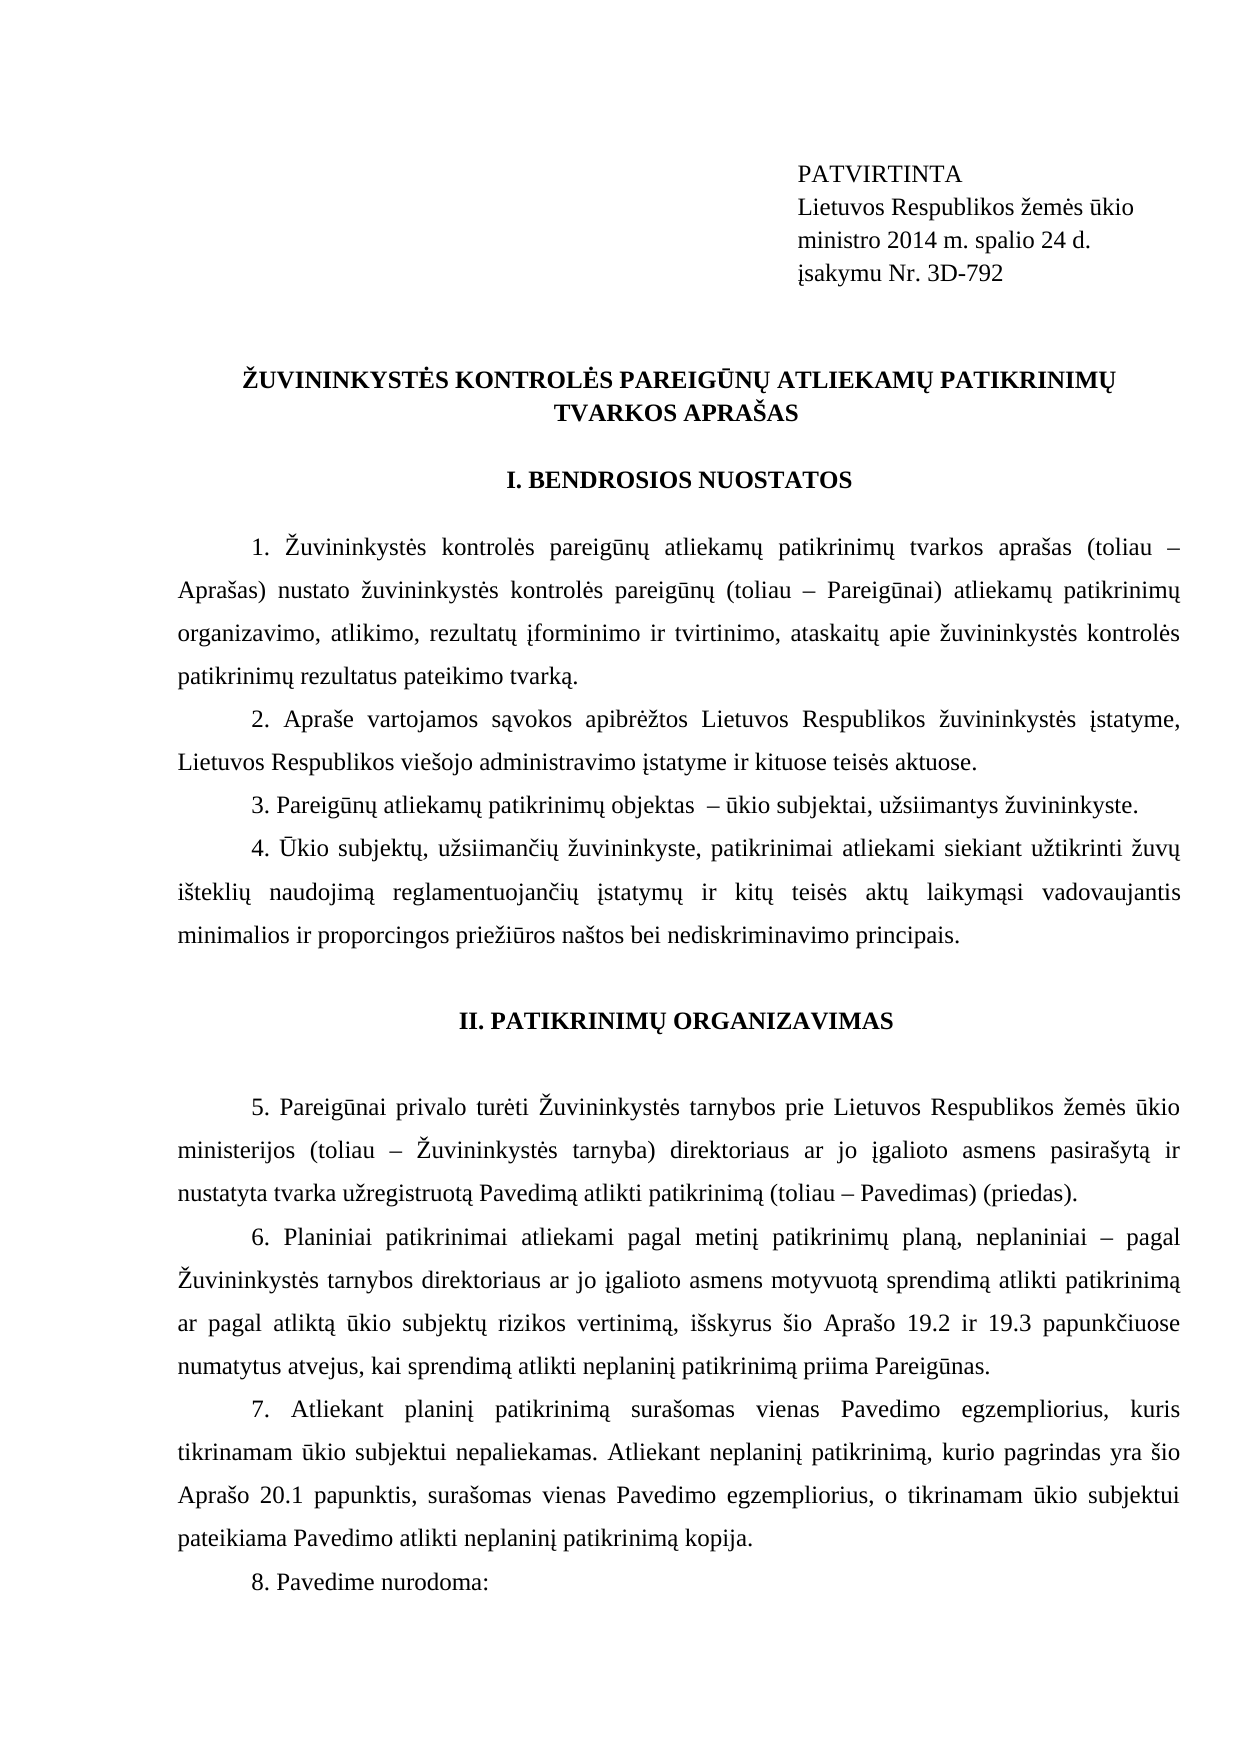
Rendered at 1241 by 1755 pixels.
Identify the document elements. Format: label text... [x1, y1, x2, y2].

text 2. Apraše vartojamos sąvokos apibrėžtos Lietuvos Respublikos žuvininkystės įstatyme, Lietuvos Respublikos viešojo administravimo įstatyme ir kituose teisės aktuose. [177, 704, 1181, 776]
text I. BENDROSIOS NUOSTATOS [177, 465, 1181, 494]
text 8. Pavedime nurodoma: [177, 1567, 1181, 1595]
text PATVIRTINTA [797, 159, 1181, 187]
text 7. Atliekant planinį patikrinimą surašomas vienas Pavedimo egzempliorius, kuris tikrinamam ūkio subjektui nepaliekamas. Atliekant neplaninį patikrinimą, kurio pagrindas yra šio Aprašo 20.1 papunktis, surašomas vienas Pavedimo egzempliorius, o tikrinamam ūkio subjektui pateikiama Pavedimo atlikti neplaninį patikrinimą kopija. [177, 1394, 1181, 1552]
text 1. Žuvininkystės kontrolės pareigūnų atliekamų patikrinimų tvarkos aprašas (toliau – Aprašas) nustato žuvininkystės kontrolės pareigūnų (toliau – Pareigūnai) atliekamų patikrinimų organizavimo, atlikimo, rezultatų įforminimo ir tvirtinimo, ataskaitų apie žuvininkystės kontrolės patikrinimų rezultatus pateikimo tvarką. [177, 532, 1181, 690]
text 6. Planiniai patikrinimai atliekami pagal metinį patikrinimų planą, neplaniniai – pagal Žuvininkystės tarnybos direktoriaus ar jo įgalioto asmens motyvuotą sprendimą atlikti patikrinimą ar pagal atliktą ūkio subjektų rizikos vertinimą, išskyrus šio Aprašo 19.2 ir 19.3 papunkčiuose numatytus atvejus, kai sprendimą atlikti neplaninį patikrinimą priima Pareigūnas. [177, 1222, 1181, 1380]
text įsakymu Nr. 3D-792 [797, 258, 1181, 286]
text 3. Pareigūnų atliekamų patikrinimų objektas – ūkio subjektai, užsiimantys žuvininkyste. [177, 790, 1181, 819]
text II. PATIKRINIMŲ Organizavimas [177, 1006, 1181, 1035]
text 4. Ūkio subjektų, užsiimančių žuvininkyste, patikrinimai atliekami siekiant užtikrinti žuvų išteklių naudojimą reglamentuojančių įstatymų ir kitų teisės aktų laikymąsi vadovaujantis minimalios ir proporcingos priežiūros naštos bei nediskriminavimo principais. [177, 833, 1181, 948]
text 5. Pareigūnai privalo turėti Žuvininkystės tarnybos prie Lietuvos Respublikos žemės ūkio ministerijos (toliau – Žuvininkystės tarnyba) direktoriaus ar jo įgalioto asmens pasirašytą ir nustatyta tvarka užregistruotą Pavedimą atlikti patikrinimą (toliau – Pavedimas) (priedas). [177, 1092, 1181, 1207]
text Lietuvos Respublikos žemės ūkio ministro 2014 m. spalio 24 d. [797, 192, 1181, 253]
text ŽUVININKYSTĖS KONTROLĖS PAREIGŪNŲ ATLIEKAMŲ PATIKRINIMŲ TVARKOS APRAŠas [177, 365, 1181, 427]
